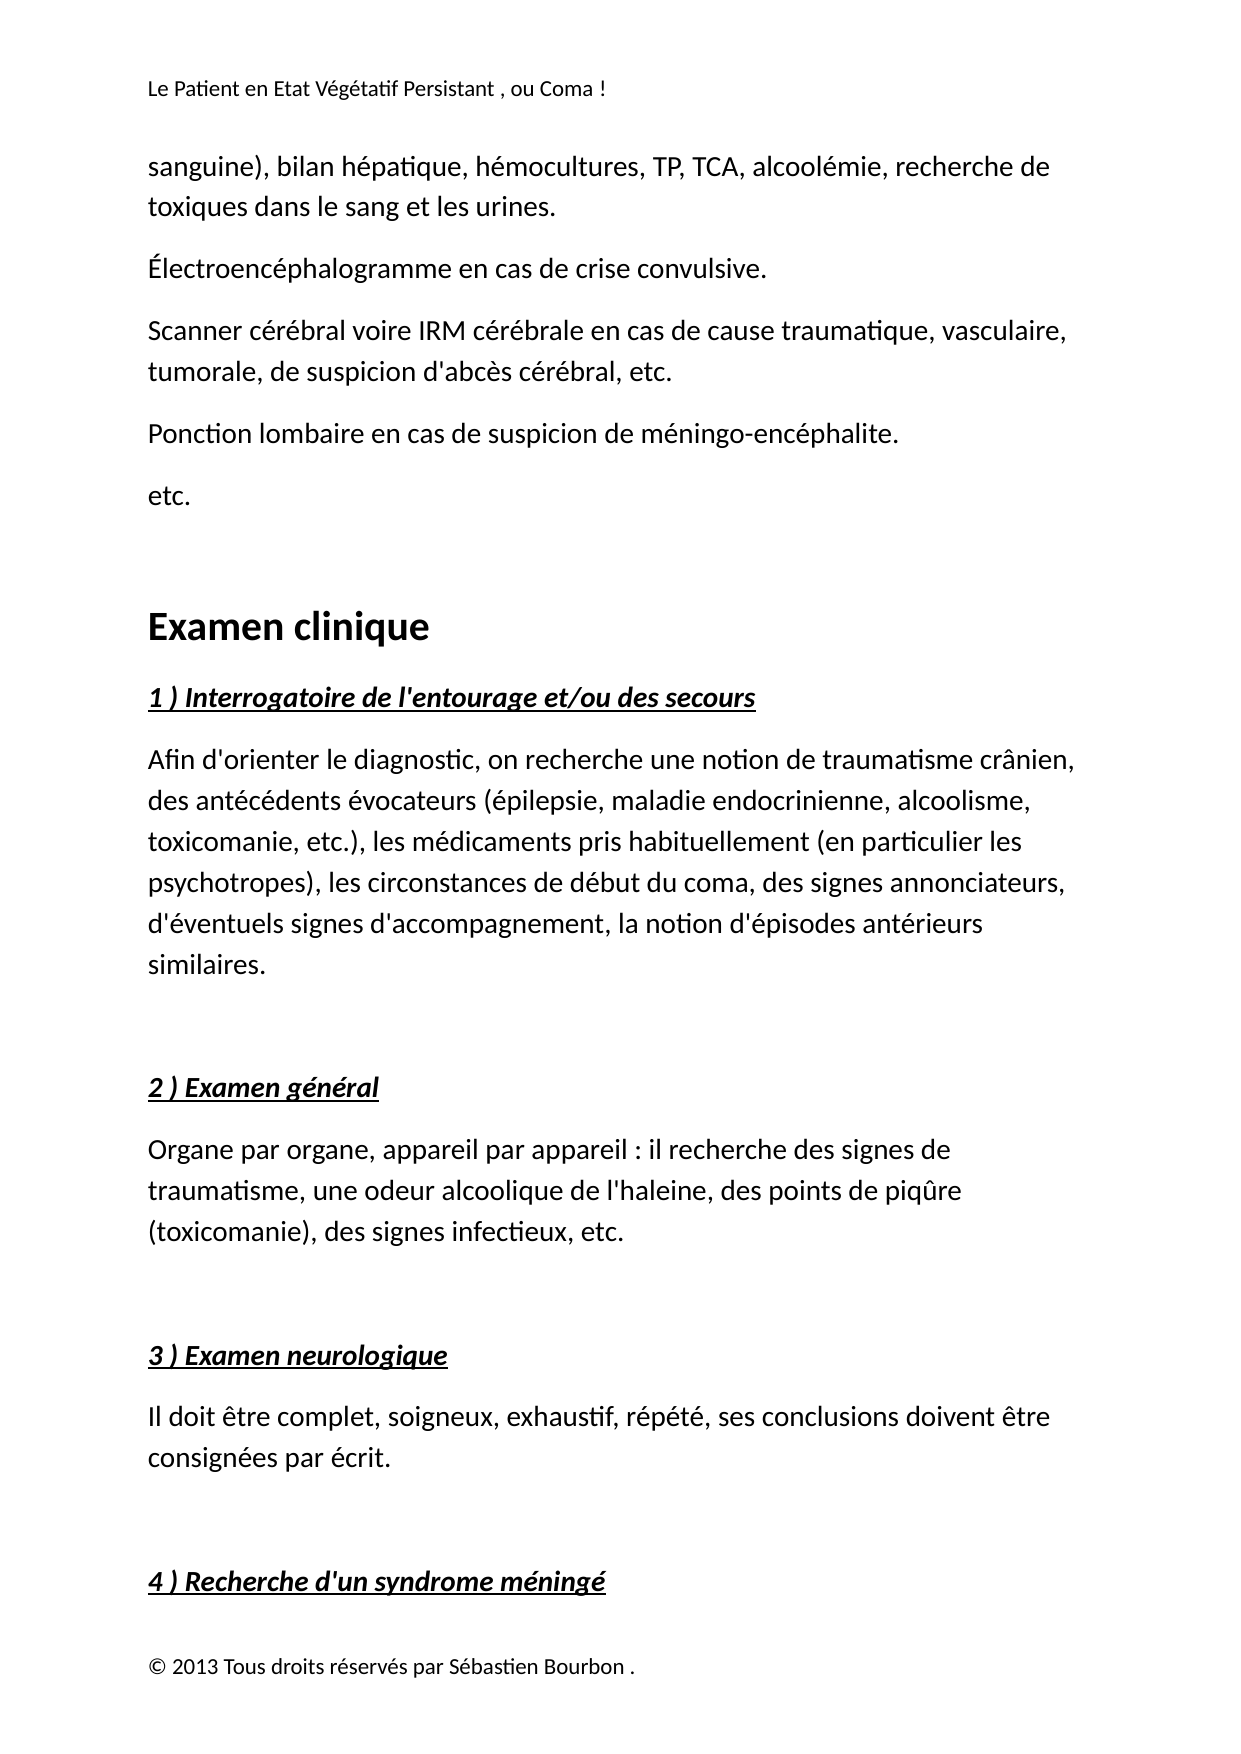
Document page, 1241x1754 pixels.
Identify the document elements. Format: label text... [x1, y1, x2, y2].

text Scanner cérébral voire IRM cérébrale en cas de cause traumatique, vasculaire, tumorale, de suspicion d'abcès cérébral, etc. [148, 312, 1093, 389]
text etc. [148, 477, 1093, 512]
text Examen clinique [148, 600, 1093, 651]
text Électroencéphalogramme en cas de crise convulsive. [148, 250, 1093, 286]
text sanguine), bilan hépatique, hémocultures, TP, TCA, alcoolémie, recherche de toxiques dans le sang et les urines. [148, 148, 1093, 224]
text Ponction lombaire en cas de suspicion de méningo-encéphalite. [148, 415, 1093, 450]
text Organe par organe, appareil par appareil : il recherche des signes de traumatisme, une odeur alcoolique de l'haleine, des points de piqûre (toxicomanie), des signes infectieux, etc. [148, 1131, 1093, 1249]
text 1 ) Interrogatoire de l'entourage et/ou des secours [148, 679, 1093, 715]
text 2 ) Examen général [148, 1069, 1093, 1105]
text 3 ) Examen neurologique [148, 1337, 1093, 1372]
text Il doit être complet, soigneux, exhaustif, répété, ses conclusions doivent être consignées par écrit. [148, 1398, 1093, 1475]
text 4 ) Recherche d'un syndrome méningé [148, 1563, 1093, 1598]
text Afin d'orienter le diagnostic, on recherche une notion de traumatisme crânien, des antécédents évocateurs (épilepsie, maladie endocrinienne, alcoolisme, toxicomanie, etc.), les médicaments pris habituellement (en particulier les psychotropes), les circonstances de début du coma, des signes annonciateurs, d'éventuels signes d'accompagnement, la notion d'épisodes antérieurs similaires. [148, 741, 1093, 981]
